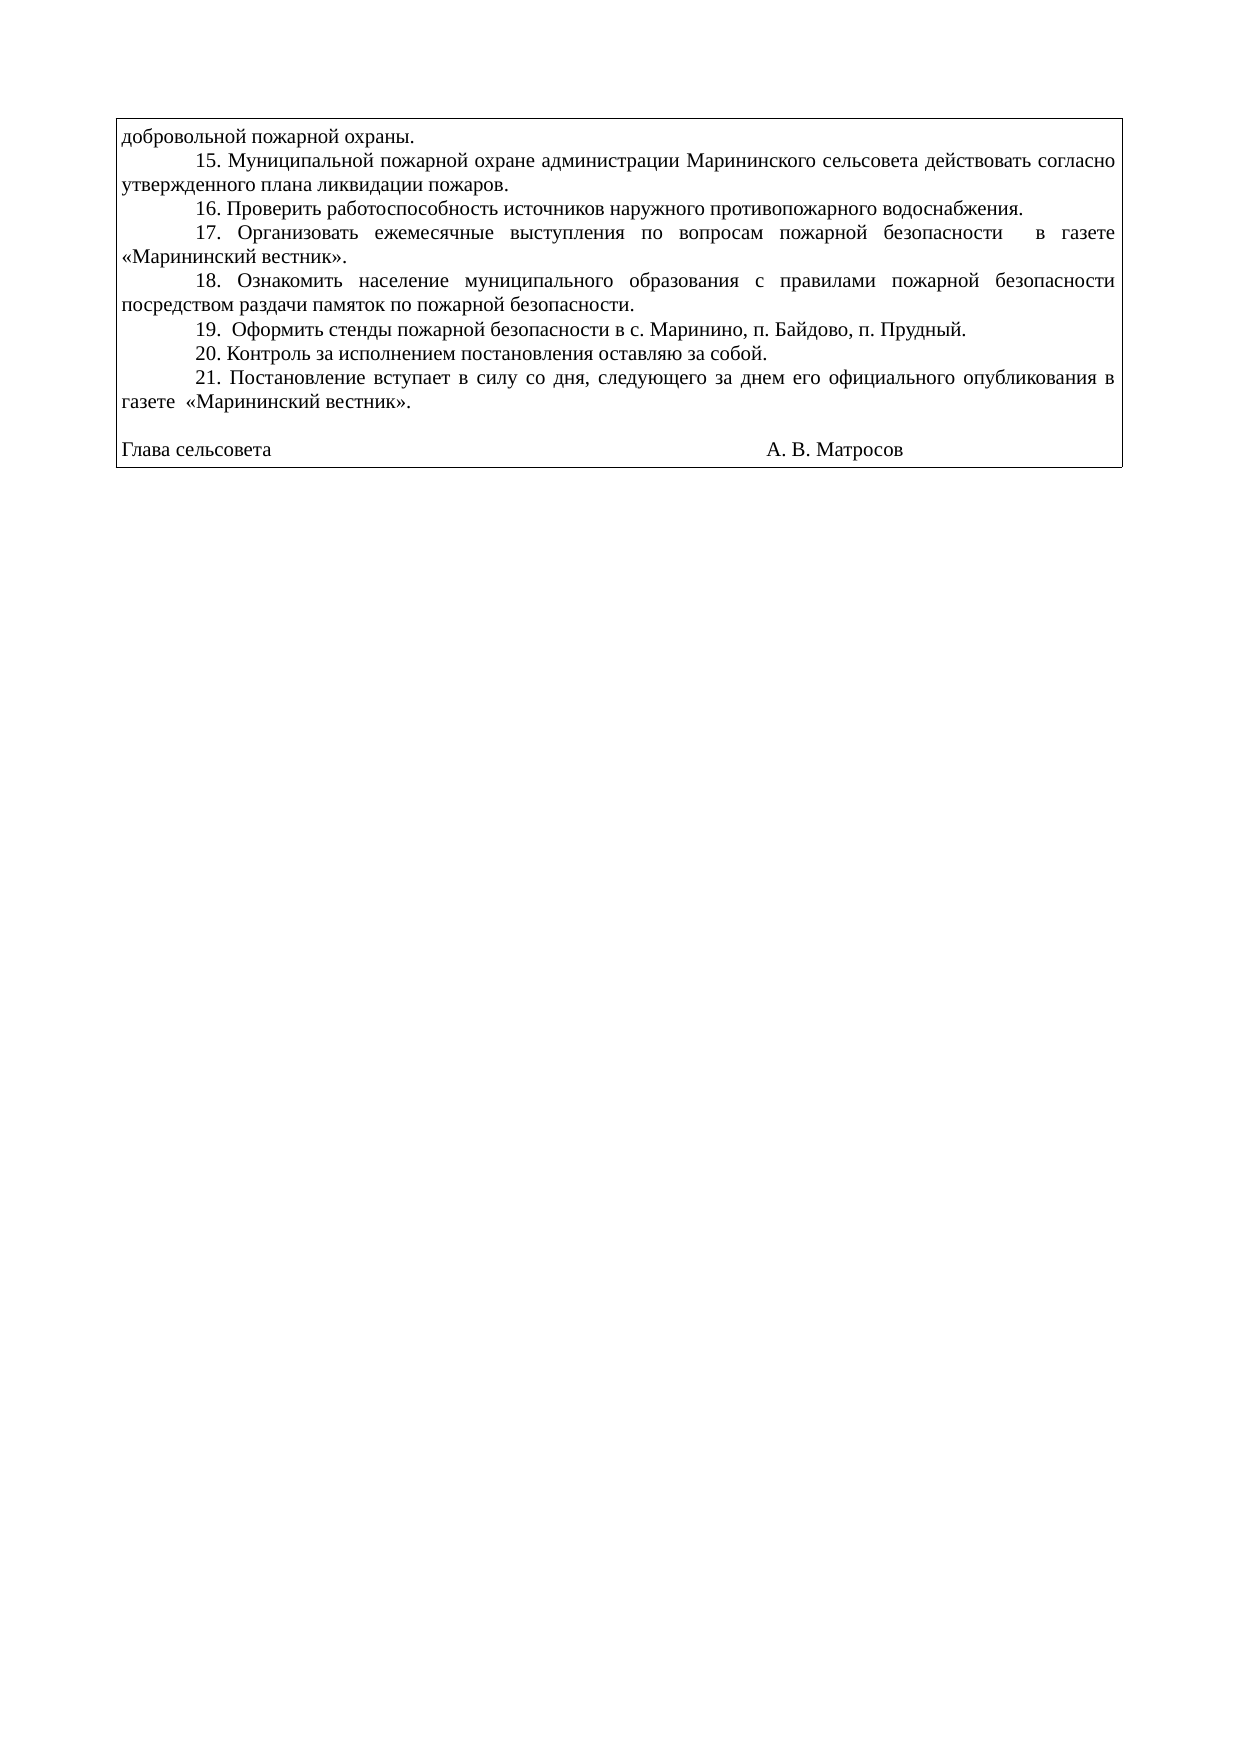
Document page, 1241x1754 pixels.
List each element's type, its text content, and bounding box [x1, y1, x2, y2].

table_header добровольной пожарной охраны. 15. Муниципальной пожарной охране администрации Марининского сельсовета действовать согласно утвержденного плана ликвидации пожаров. 16. Проверить работоспособность источников наружного противопожарного водоснабжения. 17. Организовать ежемесячные выступления по вопросам пожарной безопасности в газете «Марининский вестник». 18. Ознакомить население муниципального образования с правилами пожарной безопасности посредством раздачи памяток по пожарной безопасности. 19. Оформить стенды пожарной безопасности в с. Маринино, п. Байдово, п. Прудный. 20. Контроль за исполнением постановления оставляю за собой. 21. Постановление вступает в силу со дня, следующего за днем его официального опубликования в газете «Марининский вестник». Глава сельсовета А. В. Матросов [117, 119, 1122, 467]
